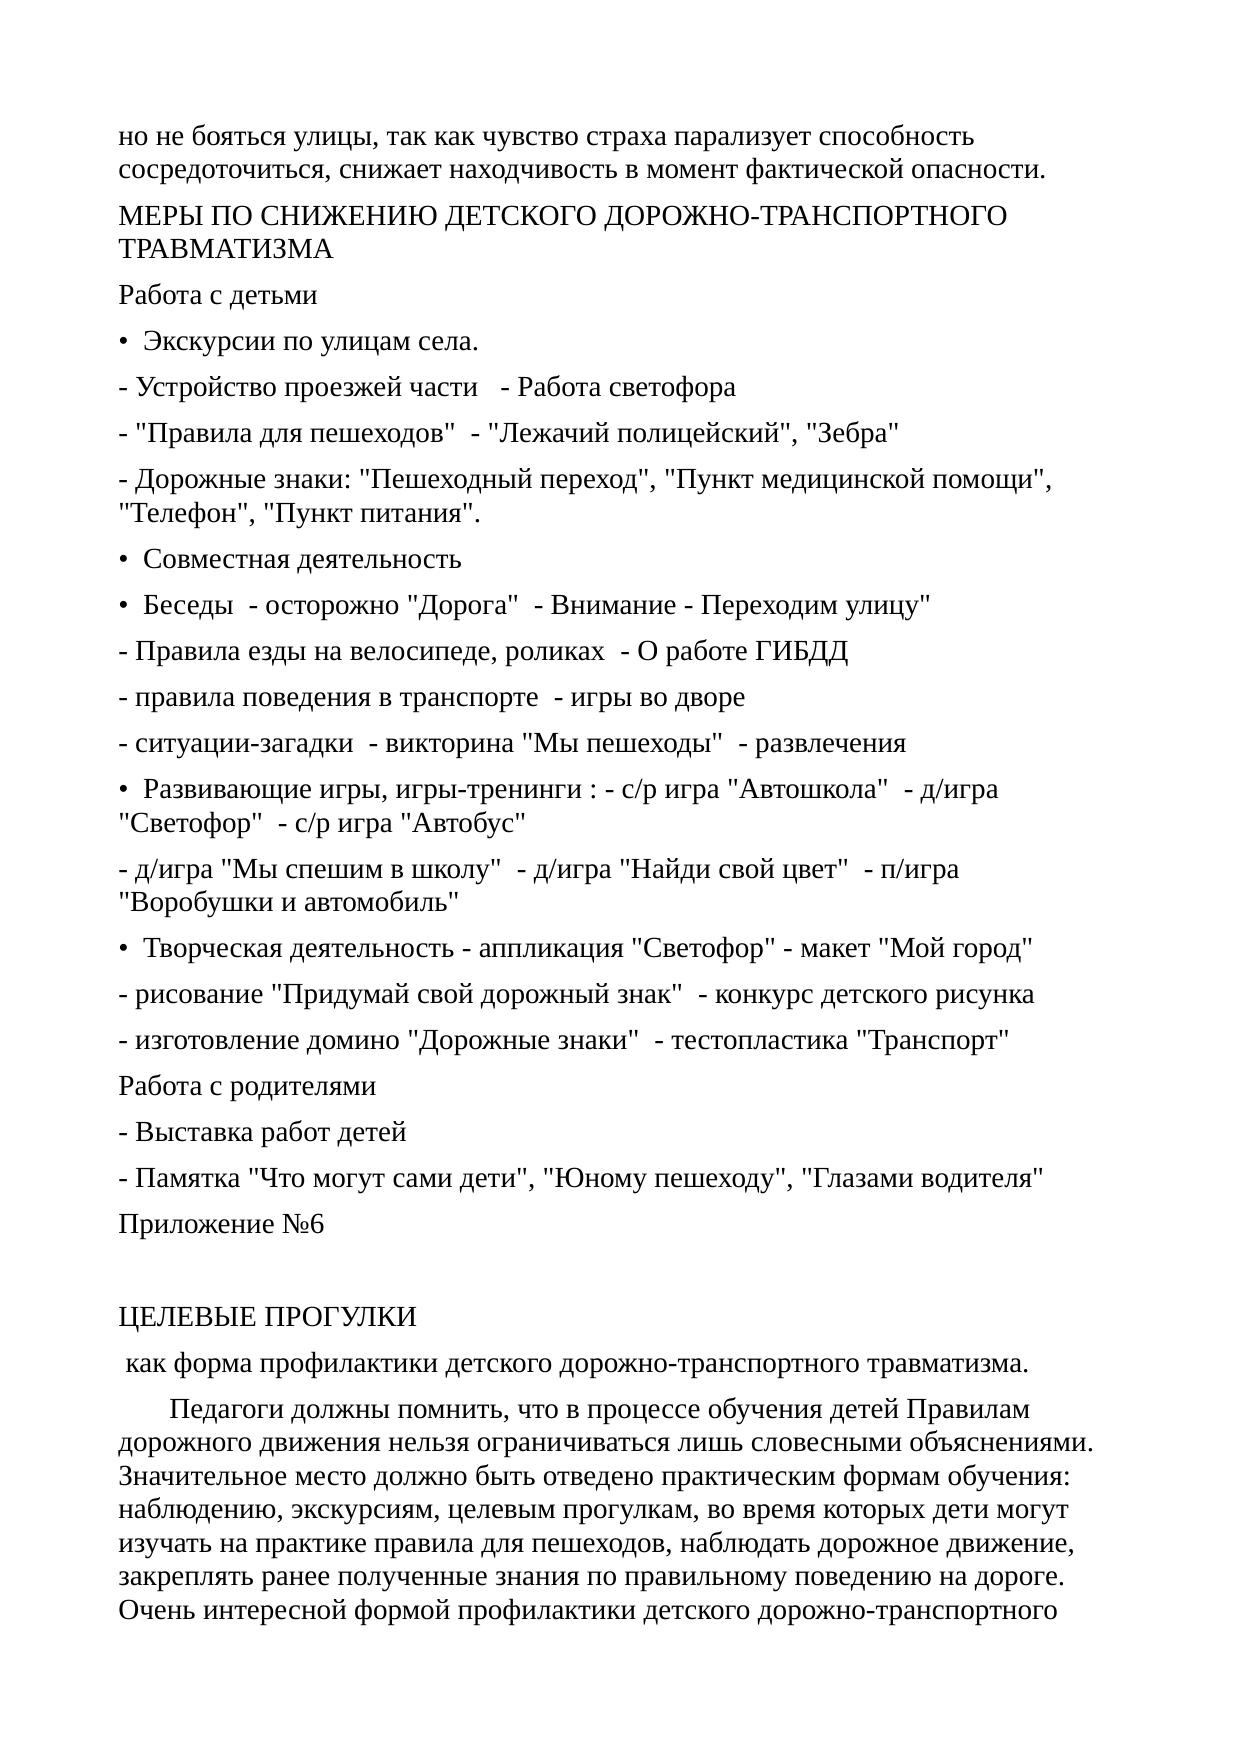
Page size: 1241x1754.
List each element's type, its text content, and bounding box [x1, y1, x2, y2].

text - рисование "Придумай свой дорожный знак" - конкурс детского рисунка [118, 976, 1122, 1010]
text - Дорожные знаки: "Пешеходный переход", "Пункт медицинской помощи", "Телефон", "Пункт питания". [118, 461, 1122, 528]
text но не бояться улицы, так как чувство страха парализует способность сосредоточиться, снижает находчивость в момент фактической опасности. [118, 118, 1122, 185]
text Педагоги должны помнить, что в процессе обучения детей Правилам дорожного движения нельзя ограничиваться лишь словесными объяснениями. Значительное место должно быть отведено практическим формам обучения: наблюдению, экскурсиям, целевым прогулкам, во время которых дети могут изучать на практике правила для пешеходов, наблюдать дорожное движение, закреплять ранее полученные знания по правильному поведению на дороге. Очень интересной формой профилактики детского дорожно-транспортного [118, 1391, 1122, 1626]
text - изготовление домино "Дорожные знаки" - тестопластика "Транспорт" [118, 1022, 1122, 1056]
text • Беседы - осторожно "Дорога" - Внимание - Переходим улицу" [118, 587, 1122, 621]
text • Экскурсии по улицам села. [118, 323, 1122, 357]
text - Памятка "Что могут сами дети", "Юному пешеходу", "Глазами водителя" [118, 1161, 1122, 1194]
text - правила поведения в транспорте - игры во дворе [118, 679, 1122, 713]
text Работа с родителями [118, 1068, 1122, 1102]
text • Совместная деятельность [118, 541, 1122, 574]
text • Творческая деятельность - аппликация "Светофор" - макет "Мой город" [118, 930, 1122, 964]
text - ситуации-загадки - викторина "Мы пешеходы" - развлечения [118, 725, 1122, 759]
text - Устройство проезжей части - Работа светофора [118, 369, 1122, 403]
text - "Правила для пешеходов" - "Лежачий полицейский", "Зебра" [118, 415, 1122, 449]
text Приложение №6 [118, 1207, 1122, 1240]
text - Выставка работ детей [118, 1114, 1122, 1148]
text Работа с детьми [118, 277, 1122, 311]
text ЦЕЛЕВЫЕ ПРОГУЛКИ [118, 1299, 1122, 1332]
text МЕРЫ ПО СНИЖЕНИЮ ДЕТСКОГО ДОРОЖНО-ТРАНСПОРТНОГО ТРАВМАТИЗМА [118, 198, 1122, 265]
text • Развивающие игры, игры-тренинги : - с/р игра "Автошкола" - д/игра "Светофор" - с/р игра "Автобус" [118, 771, 1122, 838]
text - Правила езды на велосипеде, роликах - О работе ГИБДД [118, 633, 1122, 667]
text как форма профилактики детского дорожно-транспортного травматизма. [118, 1345, 1122, 1378]
text - д/игра "Мы спешим в школу" - д/игра "Найди свой цвет" - п/игра "Воробушки и автомобиль" [118, 851, 1122, 918]
